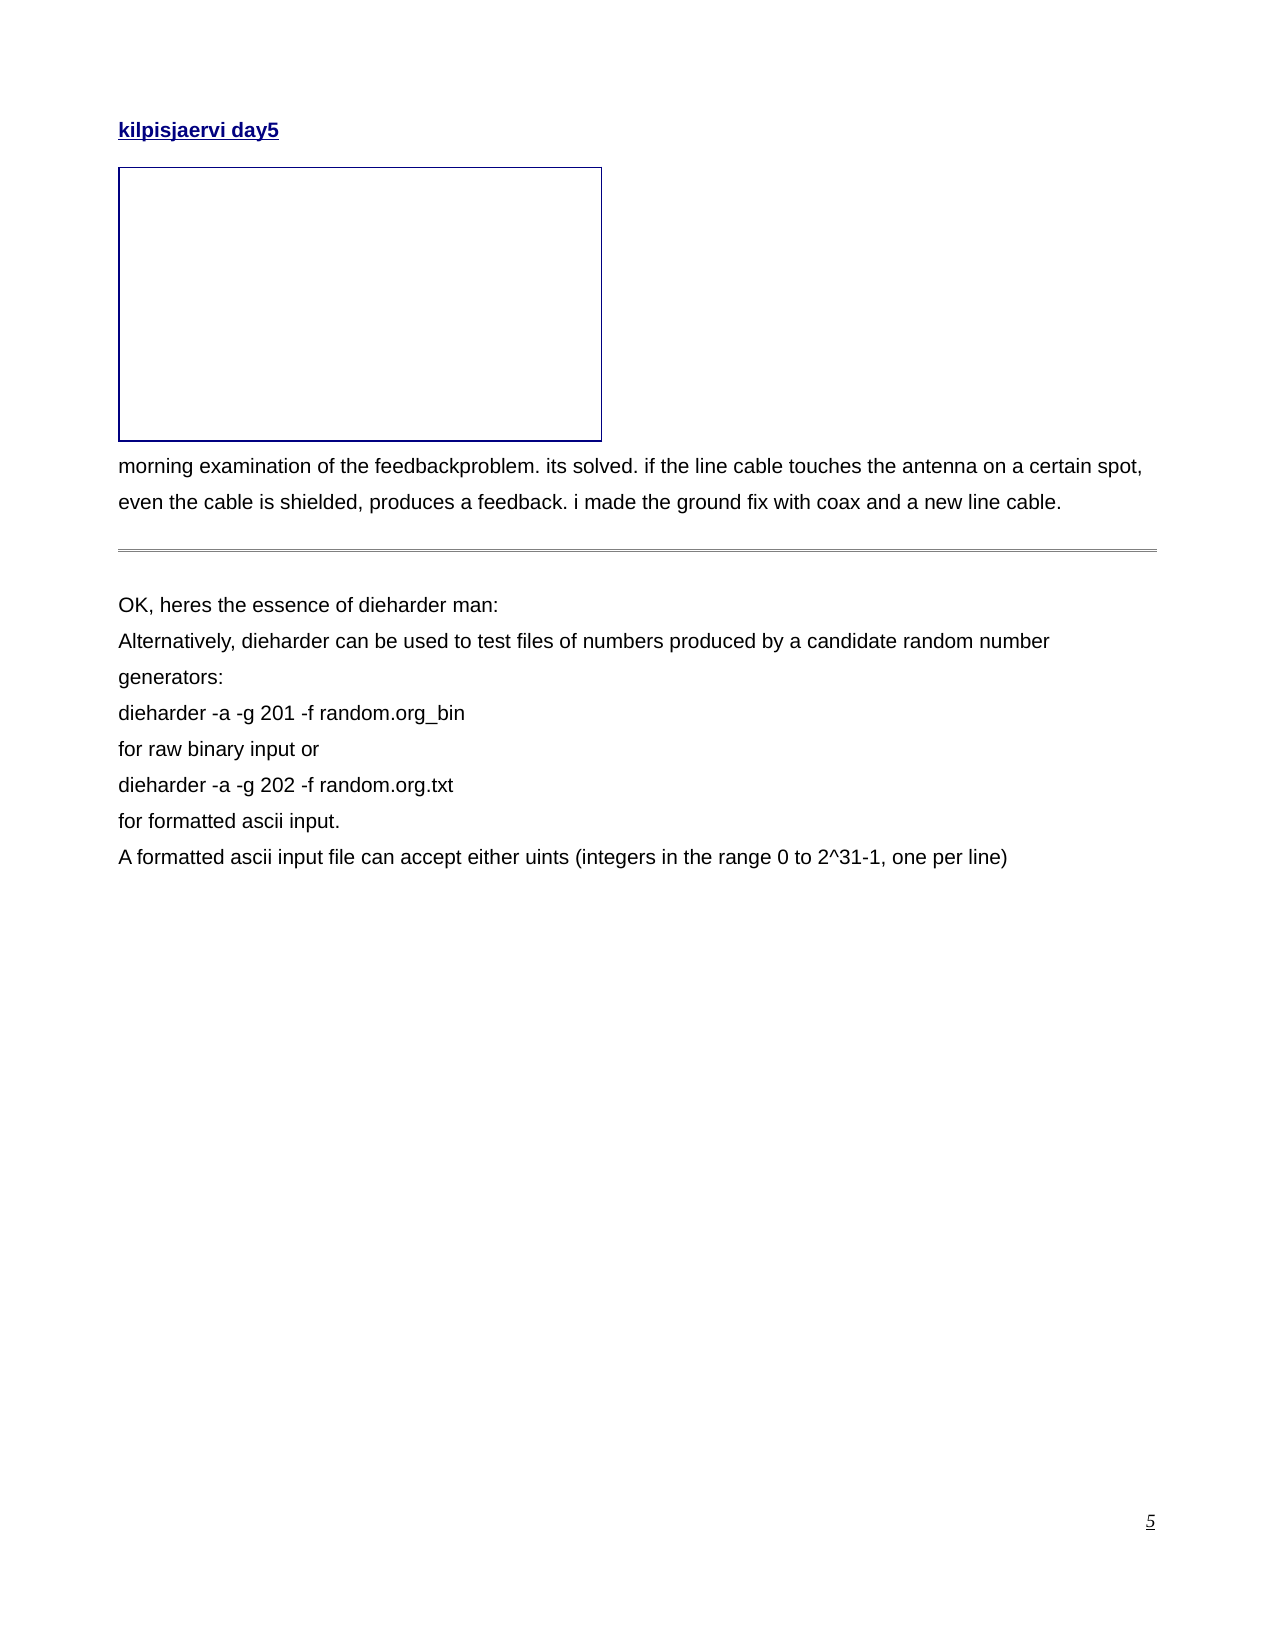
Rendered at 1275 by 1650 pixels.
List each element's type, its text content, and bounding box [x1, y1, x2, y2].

subtitle kilpisjaervi day5 [118, 118, 1157, 142]
text A formatted ascii input file can accept either uints (integers in the range 0 to 2^31-1, one per line) [118, 845, 1157, 869]
text morning examination of the feedbackproblem. its solved. if the line cable touches the antenna on a certain spot, even the cable is shielded, produces a feedback. i made the ground fix with coax and a new line cable. [118, 453, 1157, 513]
text OK, heres the essence of dieharder man: Alternatively, dieharder can be used to test files of numbers produced by a candidate random number generators: dieharder -a -g 201 -f random.org_bin for raw binary input or dieharder -a -g 202 -f random.org.txt for formatted ascii input. [118, 593, 1157, 833]
